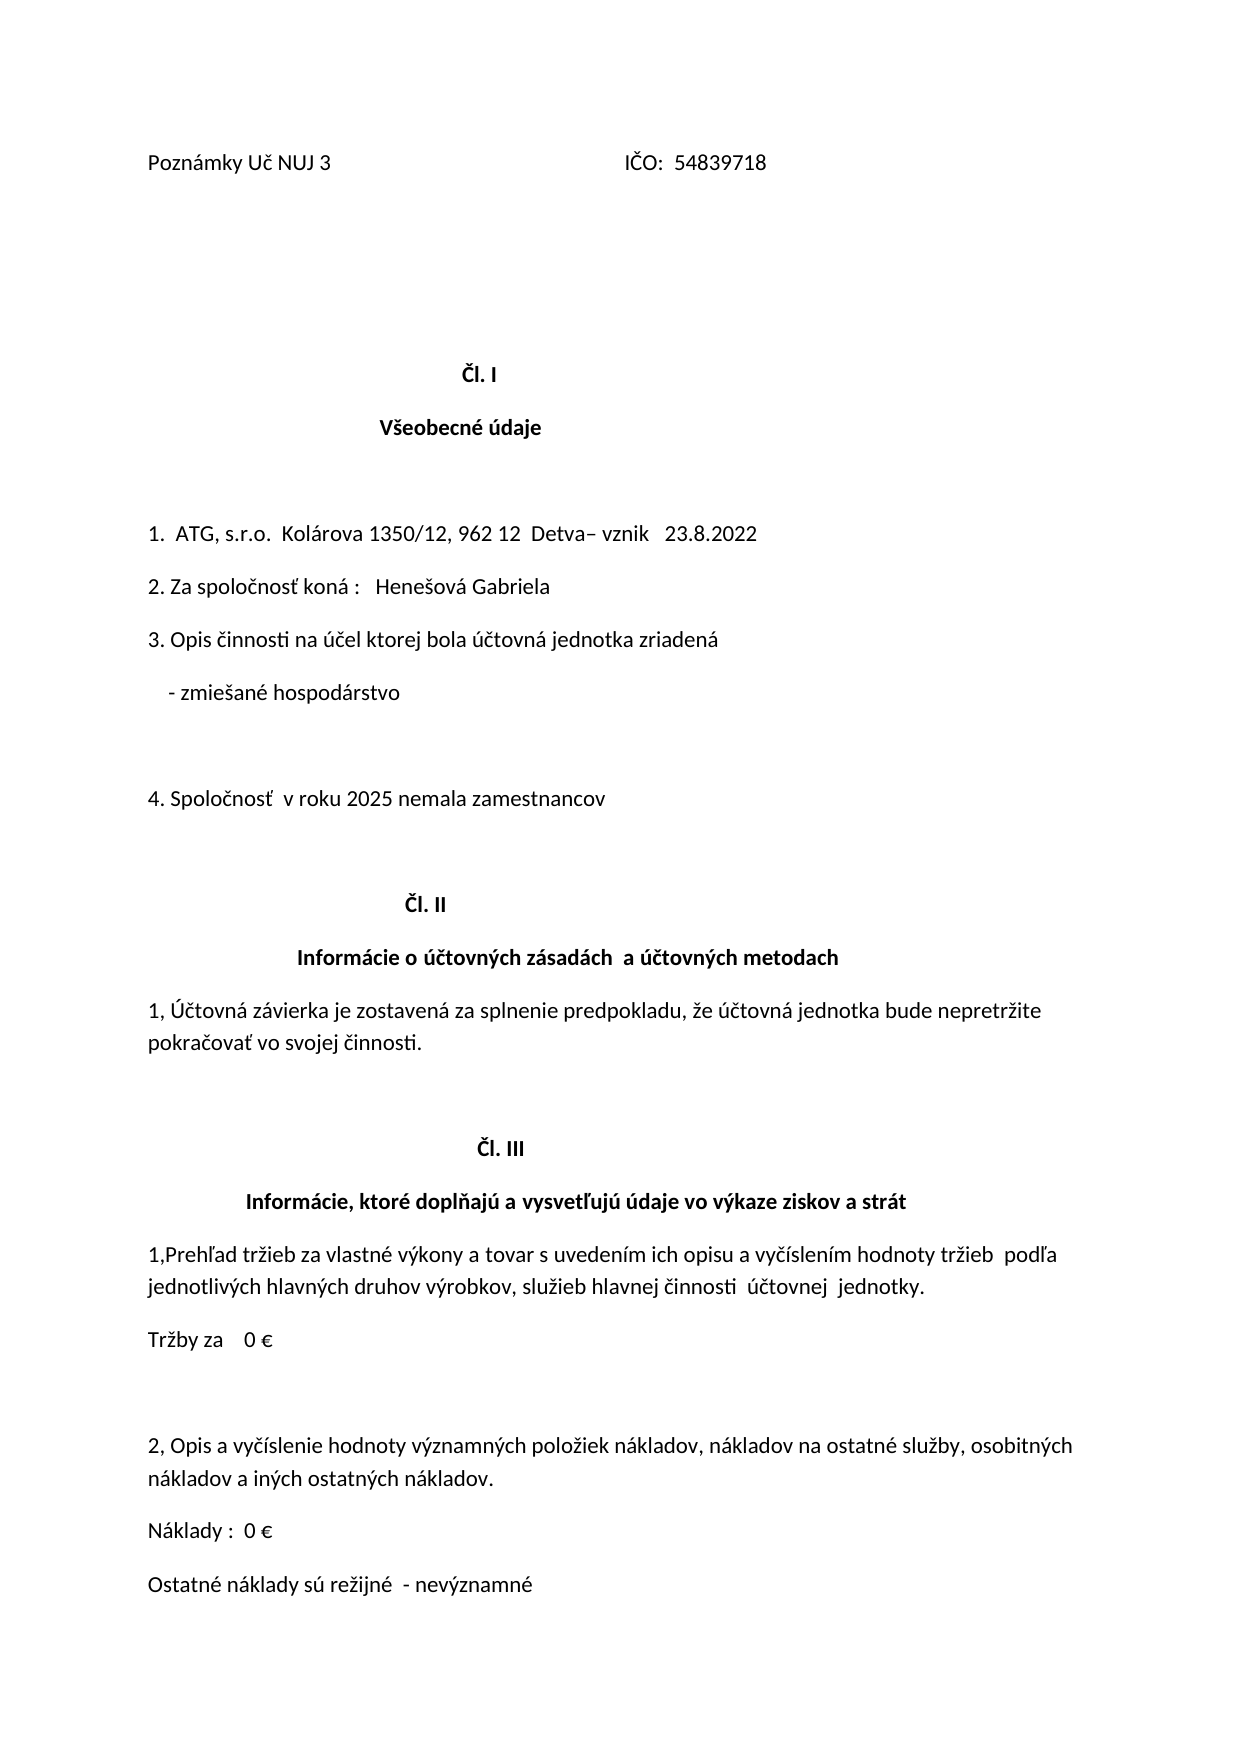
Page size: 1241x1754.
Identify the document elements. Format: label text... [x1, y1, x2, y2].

text Všeobecné údaje [148, 413, 1093, 441]
text 1. ATG, s.r.o. Kolárova 1350/12, 962 12 Detva– vznik 23.8.2022 [148, 519, 1093, 547]
text Informácie, ktoré doplňajú a vysvetľujú údaje vo výkaze ziskov a strát [148, 1187, 1093, 1215]
text 3. Opis činnosti na účel ktorej bola účtovná jednotka zriadená [148, 625, 1093, 653]
text Čl. III [148, 1134, 1093, 1162]
text Informácie o účtovných zásadách a účtovných metodach [148, 943, 1093, 971]
text 2, Opis a vyčíslenie hodnoty významných položiek nákladov, nákladov na ostatné služby, osobitných nákladov a iných ostatných nákladov. [148, 1431, 1093, 1492]
text Tržby za 0 € [148, 1325, 1093, 1353]
text Čl. II [148, 890, 1093, 918]
text Poznámky Uč NUJ 3 IČO: 54839718 [148, 148, 1093, 176]
text Ostatné náklady sú režijné - nevýznamné [148, 1570, 1093, 1598]
text Náklady : 0 € [148, 1517, 1093, 1545]
text 4. Spoločnosť v roku 2025 nemala zamestnancov [148, 784, 1093, 812]
text Čl. I [148, 360, 1093, 388]
text 2. Za spoločnosť koná : Henešová Gabriela [148, 572, 1093, 600]
text 1, Účtovná závierka je zostavená za splnenie predpokladu, že účtovná jednotka bude nepretržite pokračovať vo svojej činnosti. [148, 996, 1093, 1056]
text 1,Prehľad tržieb za vlastné výkony a tovar s uvedením ich opisu a vyčíslením hodnoty tržieb podľa jednotlivých hlavných druhov výrobkov, služieb hlavnej činnosti účtovnej jednotky. [148, 1240, 1093, 1300]
text - zmiešané hospodárstvo [148, 678, 1093, 706]
